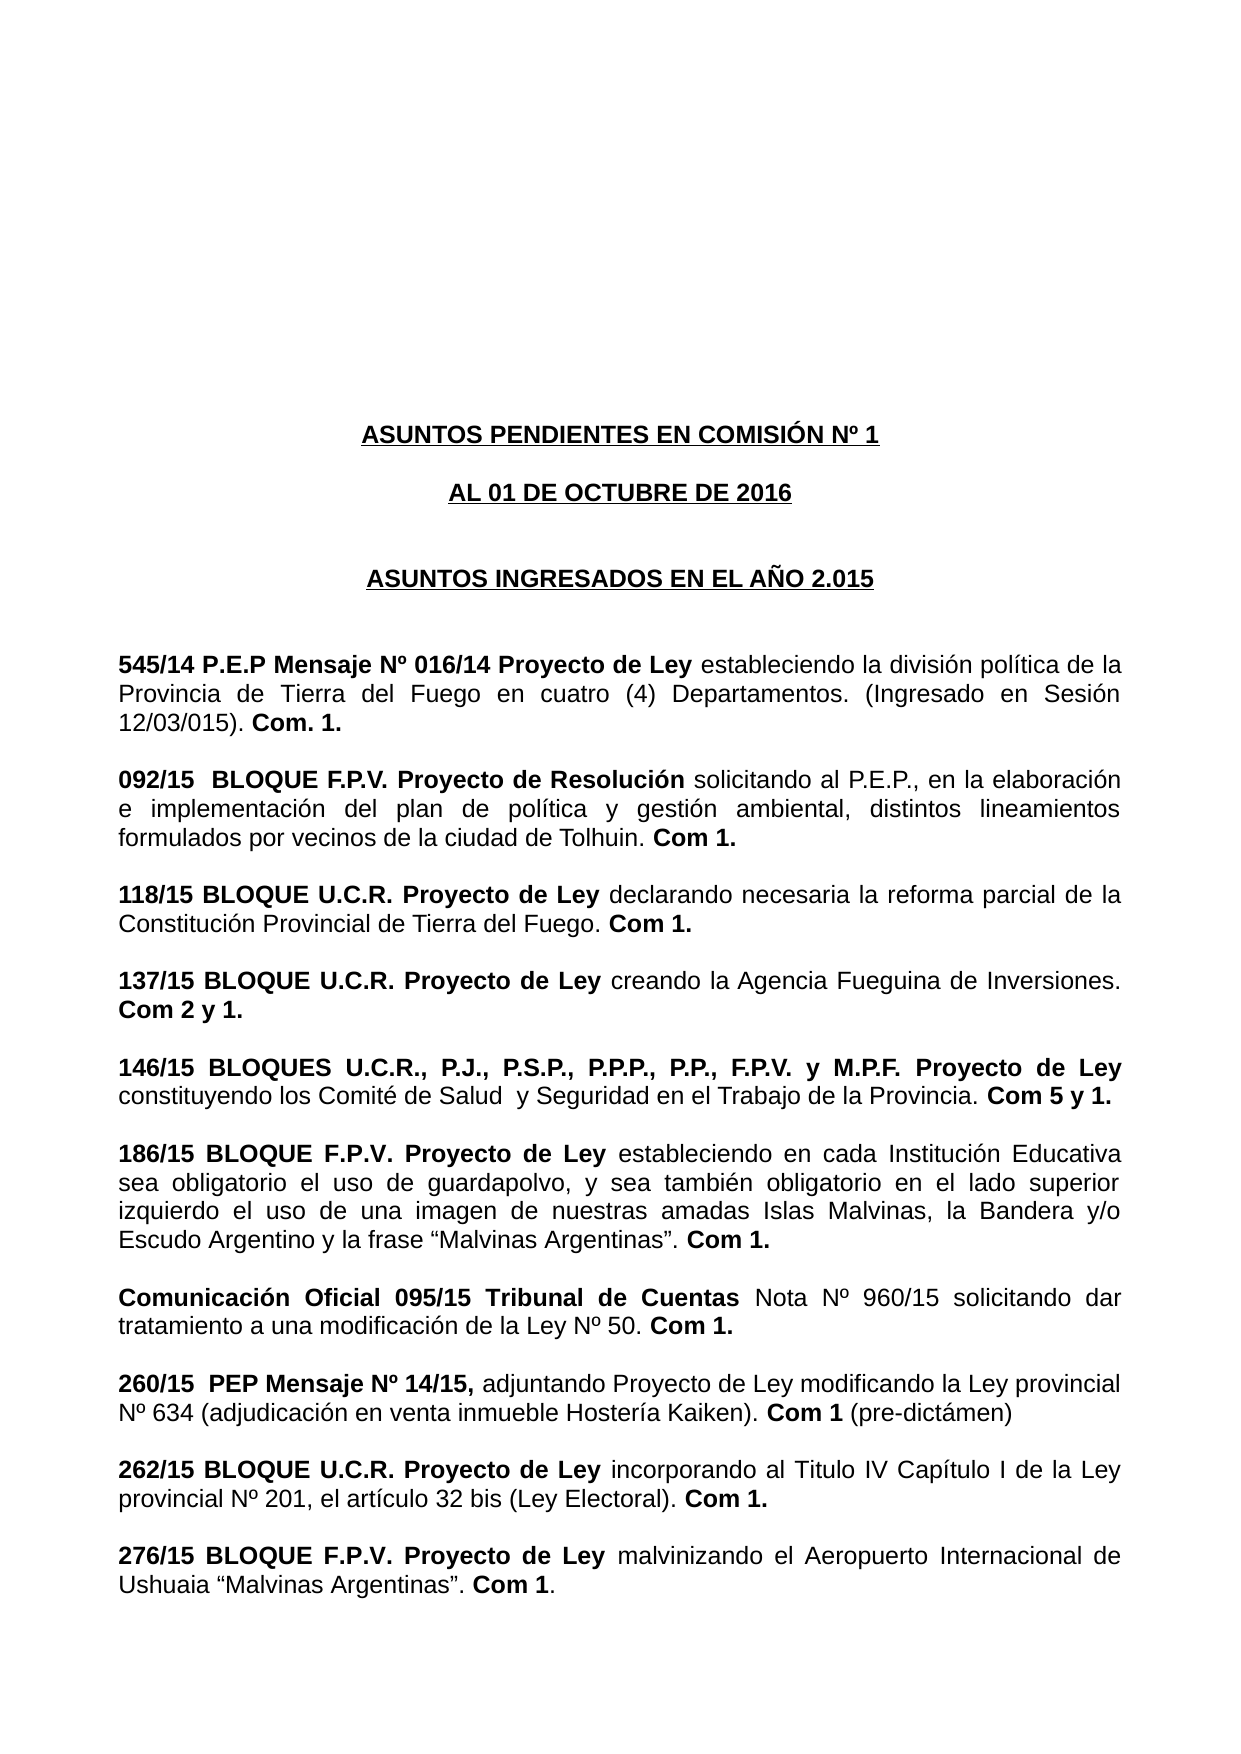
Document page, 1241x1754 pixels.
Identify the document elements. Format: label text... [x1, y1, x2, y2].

text 137/15 BLOQUE U.C.R. Proyecto de Ley creando la Agencia Fueguina de Inversiones. Com 2 y 1. [118, 966, 1122, 1024]
text Comunicación Oficial 095/15 Tribunal de Cuentas Nota Nº 960/15 solicitando dar tratamiento a una modificación de la Ley Nº 50. Com 1. [118, 1282, 1122, 1340]
text 186/15 BLOQUE F.P.V. Proyecto de Ley estableciendo en cada Institución Educativa sea obligatorio el uso de guardapolvo, y sea también obligatorio en el lado superior izquierdo el uso de una imagen de nuestras amadas Islas Malvinas, la Bandera y/o Escudo Argentino y la frase “Malvinas Argentinas”. Com 1. [118, 1139, 1122, 1254]
text 092/15 BLOQUE F.P.V. Proyecto de Resolución solicitando al P.E.P., en la elaboración e implementación del plan de política y gestión ambiental, distintos lineamientos formulados por vecinos de la ciudad de Tolhuin. Com 1. [118, 765, 1122, 851]
text 545/14 P.E.P Mensaje Nº 016/14 Proyecto de Ley estableciendo la división política de la Provincia de Tierra del Fuego en cuatro (4) Departamentos. (Ingresado en Sesión 12/03/015). Com. 1. [118, 650, 1122, 736]
text 260/15 PEP Mensaje Nº 14/15, adjuntando Proyecto de Ley modificando la Ley provincial Nº 634 (adjudicación en venta inmueble Hostería Kaiken). Com 1 (pre-dictámen) [118, 1369, 1122, 1426]
text 262/15 BLOQUE U.C.R. Proyecto de Ley incorporando al Titulo IV Capítulo I de la Ley provincial Nº 201, el artículo 32 bis (Ley Electoral). Com 1. [118, 1455, 1122, 1512]
text AL 01 DE OCTUBRE DE 2016 [118, 477, 1122, 506]
text ASUNTOS INGRESADOS EN EL AÑO 2.015 [118, 564, 1122, 592]
text 146/15 BLOQUES U.C.R., P.J., P.S.P., P.P.P., P.P., F.P.V. y M.P.F. Proyecto de Ley constituyendo los Comité de Salud y Seguridad en el Trabajo de la Provincia. Com 5 y 1. [118, 1052, 1122, 1110]
text 118/15 BLOQUE U.C.R. Proyecto de Ley declarando necesaria la reforma parcial de la Constitución Provincial de Tierra del Fuego. Com 1. [118, 880, 1122, 937]
text 276/15 BLOQUE F.P.V. Proyecto de Ley malvinizando el Aeropuerto Internacional de Ushuaia “Malvinas Argentinas”. Com 1. [118, 1541, 1122, 1599]
text ASUNTOS PENDIENTES EN COMISIÓN Nº 1 [118, 420, 1122, 449]
